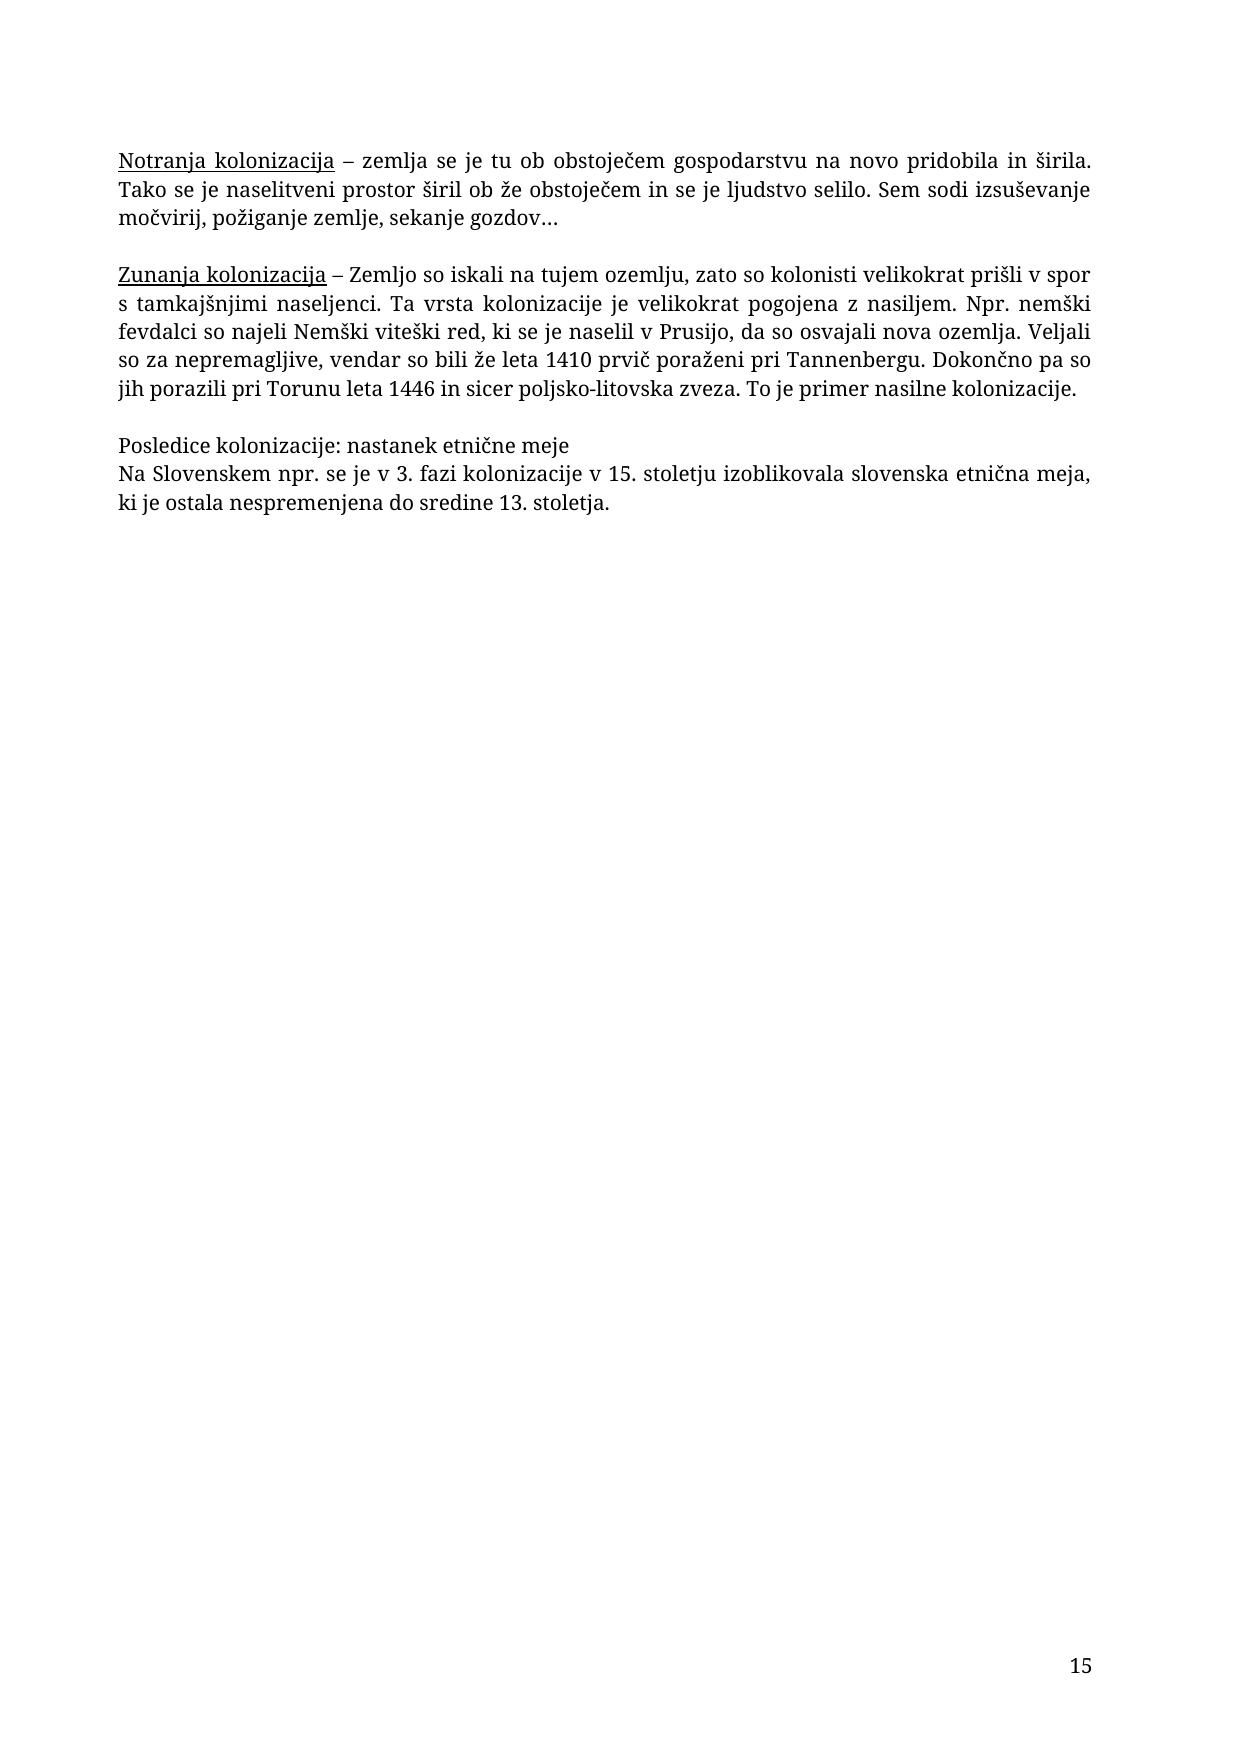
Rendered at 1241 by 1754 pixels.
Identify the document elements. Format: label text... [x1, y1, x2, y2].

text Zunanja kolonizacija – Zemljo so iskali na tujem ozemlju, zato so kolonisti velikokrat prišli v spor s tamkajšnjimi naseljenci. Ta vrsta kolonizacije je velikokrat pogojena z nasiljem. Npr. nemški fevdalci so najeli Nemški viteški red, ki se je naselil v Prusijo, da so osvajali nova ozemlja. Veljali so za nepremagljive, vendar so bili že leta 1410 prvič poraženi pri Tannenbergu. Dokončno pa so jih porazili pri Torunu leta 1446 in sicer poljsko-litovska zveza. To je primer nasilne kolonizacije. [118, 260, 1092, 402]
text Posledice kolonizacije: nastanek etnične meje [118, 431, 1092, 459]
text Na Slovenskem npr. se je v 3. fazi kolonizacije v 15. stoletju izoblikovala slovenska etnična meja, ki je ostala nespremenjena do sredine 13. stoletja. [118, 459, 1092, 516]
text Notranja kolonizacija – zemlja se je tu ob obstoječem gospodarstvu na novo pridobila in širila. Tako se je naselitveni prostor širil ob že obstoječem in se je ljudstvo selilo. Sem sodi izsuševanje močvirij, požiganje zemlje, sekanje gozdov… [118, 147, 1092, 232]
